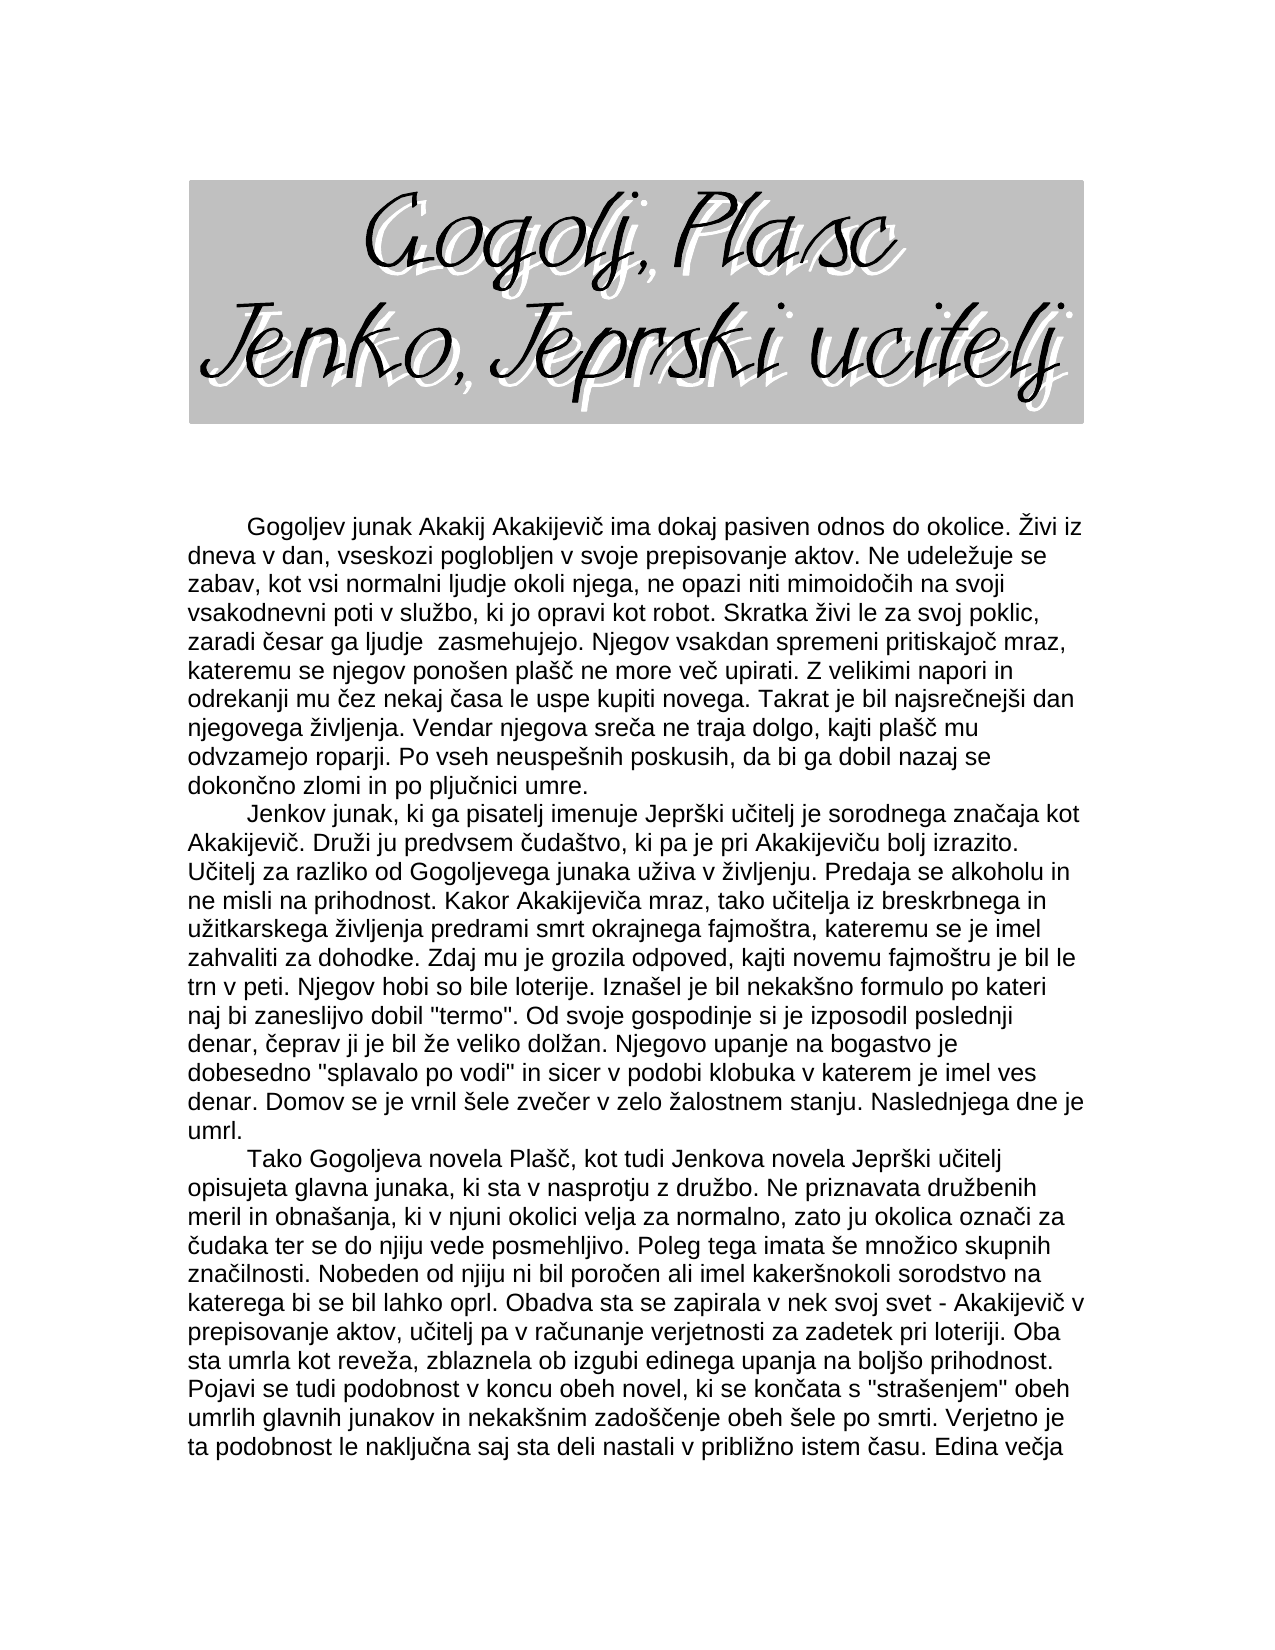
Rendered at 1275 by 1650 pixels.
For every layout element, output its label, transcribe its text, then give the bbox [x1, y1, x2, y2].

text Jenkov junak, ki ga pisatelj imenuje Jeprški učitelj je sorodnega značaja kot Akakijevič. Druži ju predvsem čudaštvo, ki pa je pri Akakijeviču bolj izrazito. Učitelj za razliko od Gogoljevega junaka uživa v življenju. Predaja se alkoholu in ne misli na prihodnost. Kakor Akakijeviča mraz, tako učitelja iz breskrbnega in užitkarskega življenja predrami smrt okrajnega fajmoštra, kateremu se je imel zahvaliti za dohodke. Zdaj mu je grozila odpoved, kajti novemu fajmoštru je bil le trn v peti. Njegov hobi so bile loterije. Iznašel je bil nekakšno formulo po kateri naj bi zaneslijvo dobil "termo". Od svoje gospodinje si je izposodil poslednji denar, čeprav ji je bil že veliko dolžan. Njegovo upanje na bogastvo je dobesedno "splavalo po vodi" in sicer v podobi klobuka v katerem je imel ves denar. Domov se je vrnil šele zvečer v zelo žalostnem stanju. Naslednjega dne je umrl. [187, 799, 1087, 1144]
text Gogoljev junak Akakij Akakijevič ima dokaj pasiven odnos do okolice. Živi iz dneva v dan, vseskozi poglobljen v svoje prepisovanje aktov. Ne udeležuje se zabav, kot vsi normalni ljudje okoli njega, ne opazi niti mimoidočih na svoji vsakodnevni poti v službo, ki jo opravi kot robot. Skratka živi le za svoj poklic, zaradi česar ga ljudje zasmehujejo. Njegov vsakdan spremeni pritiskajoč mraz, kateremu se njegov ponošen plašč ne more več upirati. Z velikimi napori in odrekanji mu čez nekaj časa le uspe kupiti novega. Takrat je bil najsrečnejši dan njegovega življenja. Vendar njegova sreča ne traja dolgo, kajti plašč mu odvzamejo roparji. Po vseh neuspešnih poskusih, da bi ga dobil nazaj se dokončno zlomi in po pljučnici umre. [187, 512, 1087, 799]
text Tako Gogoljeva novela Plašč, kot tudi Jenkova novela Jeprški učitelj opisujeta glavna junaka, ki sta v nasprotju z družbo. Ne priznavata družbenih meril in obnašanja, ki v njuni okolici velja za normalno, zato ju okolica označi za čudaka ter se do njiju vede posmehljivo. Poleg tega imata še množico skupnih značilnosti. Nobeden od njiju ni bil poročen ali imel kakeršnokoli sorodstvo na katerega bi se bil lahko oprl. Obadva sta se zapirala v nek svoj svet - Akakijevič v prepisovanje aktov, učitelj pa v računanje verjetnosti za zadetek pri loteriji. Oba sta umrla kot reveža, zblaznela ob izgubi edinega upanja na boljšo prihodnost. Pojavi se tudi podobnost v koncu obeh novel, ki se končata s "strašenjem" obeh umrlih glavnih junakov in nekakšnim zadoščenje obeh šele po smrti. Verjetno je ta podobnost le naključna saj sta deli nastali v približno istem času. Edina večja [187, 1144, 1087, 1461]
